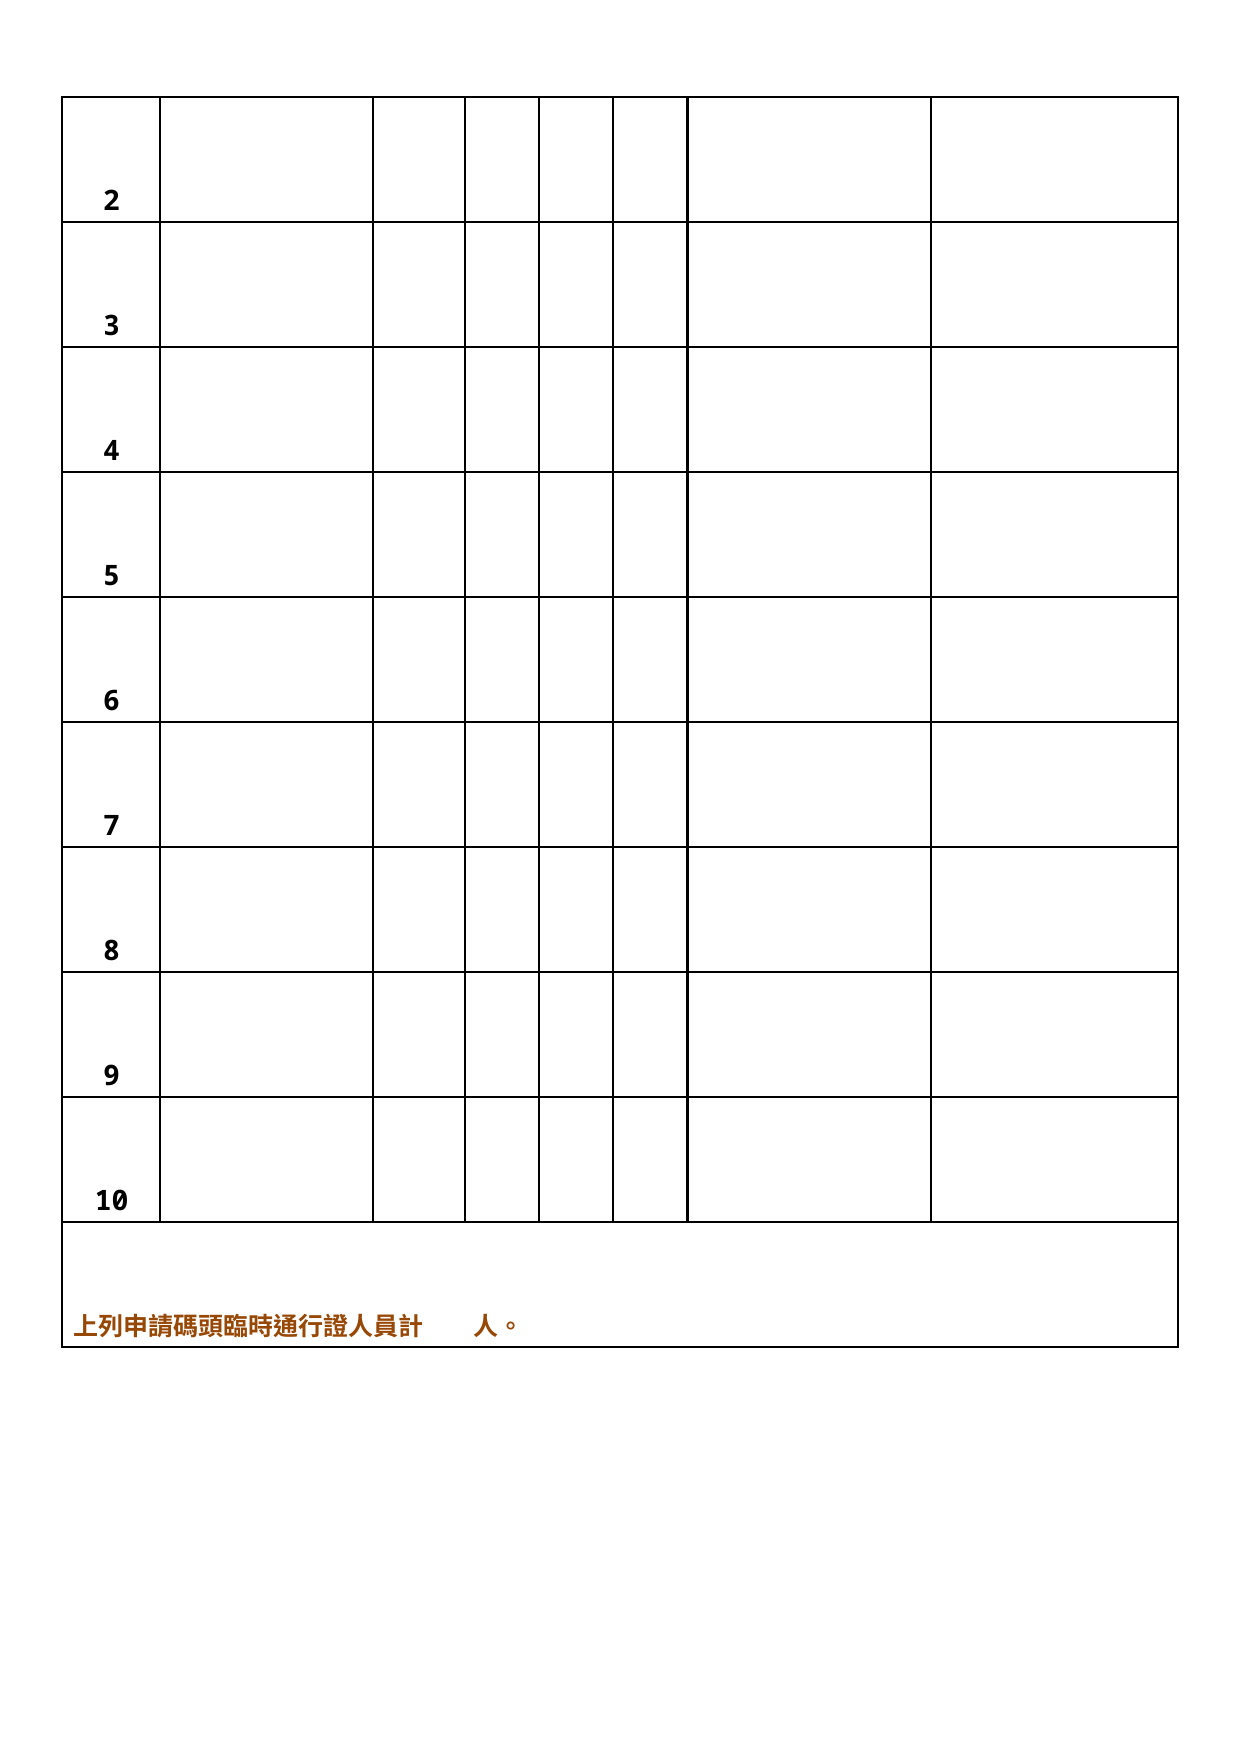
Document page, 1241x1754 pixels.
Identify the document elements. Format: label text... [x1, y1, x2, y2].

table_cell [689, 223, 930, 346]
table_cell [932, 1098, 1177, 1221]
table_cell [614, 723, 686, 846]
table_cell [932, 973, 1177, 1096]
table_cell [932, 723, 1177, 846]
table_cell [466, 598, 538, 721]
table_cell [374, 723, 464, 846]
table_cell [466, 848, 538, 971]
table_cell [374, 848, 464, 971]
table_cell [932, 98, 1177, 221]
table_cell [614, 98, 686, 221]
table_cell [614, 1098, 686, 1221]
table_cell [540, 1098, 612, 1221]
table_cell [466, 98, 538, 221]
table_cell [374, 598, 464, 721]
table_cell [374, 1098, 464, 1221]
table_cell [161, 1098, 372, 1221]
table_cell [540, 473, 612, 596]
table_cell [161, 348, 372, 471]
table_cell [614, 348, 686, 471]
table_cell 6 [63, 598, 159, 721]
table_cell [540, 848, 612, 971]
table_cell [161, 973, 372, 1096]
table_cell 上列申請碼頭臨時通行證人員計 人。 [63, 1223, 1177, 1346]
table_cell [614, 848, 686, 971]
table_cell [540, 598, 612, 721]
table_cell [374, 348, 464, 471]
table_cell [614, 223, 686, 346]
table_cell [466, 1098, 538, 1221]
table_cell 4 [63, 348, 159, 471]
table_cell [689, 848, 930, 971]
table_cell [374, 223, 464, 346]
table_cell [466, 973, 538, 1096]
table_cell [540, 348, 612, 471]
table_cell [466, 723, 538, 846]
table_cell [932, 223, 1177, 346]
table_cell 2 [63, 98, 159, 221]
table_cell 10 [63, 1098, 159, 1221]
table_cell [374, 973, 464, 1096]
table_cell [689, 348, 930, 471]
table_cell [932, 473, 1177, 596]
table_cell [614, 598, 686, 721]
table_cell [466, 473, 538, 596]
table_cell 3 [63, 223, 159, 346]
table_cell [161, 98, 372, 221]
table_cell [689, 723, 930, 846]
table_cell [540, 98, 612, 221]
table_cell [689, 1098, 930, 1221]
table_cell [540, 973, 612, 1096]
table_cell 7 [63, 723, 159, 846]
table_cell [161, 848, 372, 971]
table_cell [932, 848, 1177, 971]
table_cell [466, 348, 538, 471]
table_cell [374, 473, 464, 596]
table_cell [614, 473, 686, 596]
table_cell [614, 973, 686, 1096]
table_cell [161, 473, 372, 596]
table_cell [689, 98, 930, 221]
table_cell [689, 598, 930, 721]
table_cell 9 [63, 973, 159, 1096]
table_cell [540, 723, 612, 846]
table_cell [689, 973, 930, 1096]
table_cell [161, 723, 372, 846]
table_cell [161, 598, 372, 721]
table_cell [374, 98, 464, 221]
table_cell [466, 223, 538, 346]
table_cell [932, 598, 1177, 721]
table_cell [689, 473, 930, 596]
table_cell 5 [63, 473, 159, 596]
table_cell 8 [63, 848, 159, 971]
table_cell [161, 223, 372, 346]
table_cell [540, 223, 612, 346]
table_cell [932, 348, 1177, 471]
